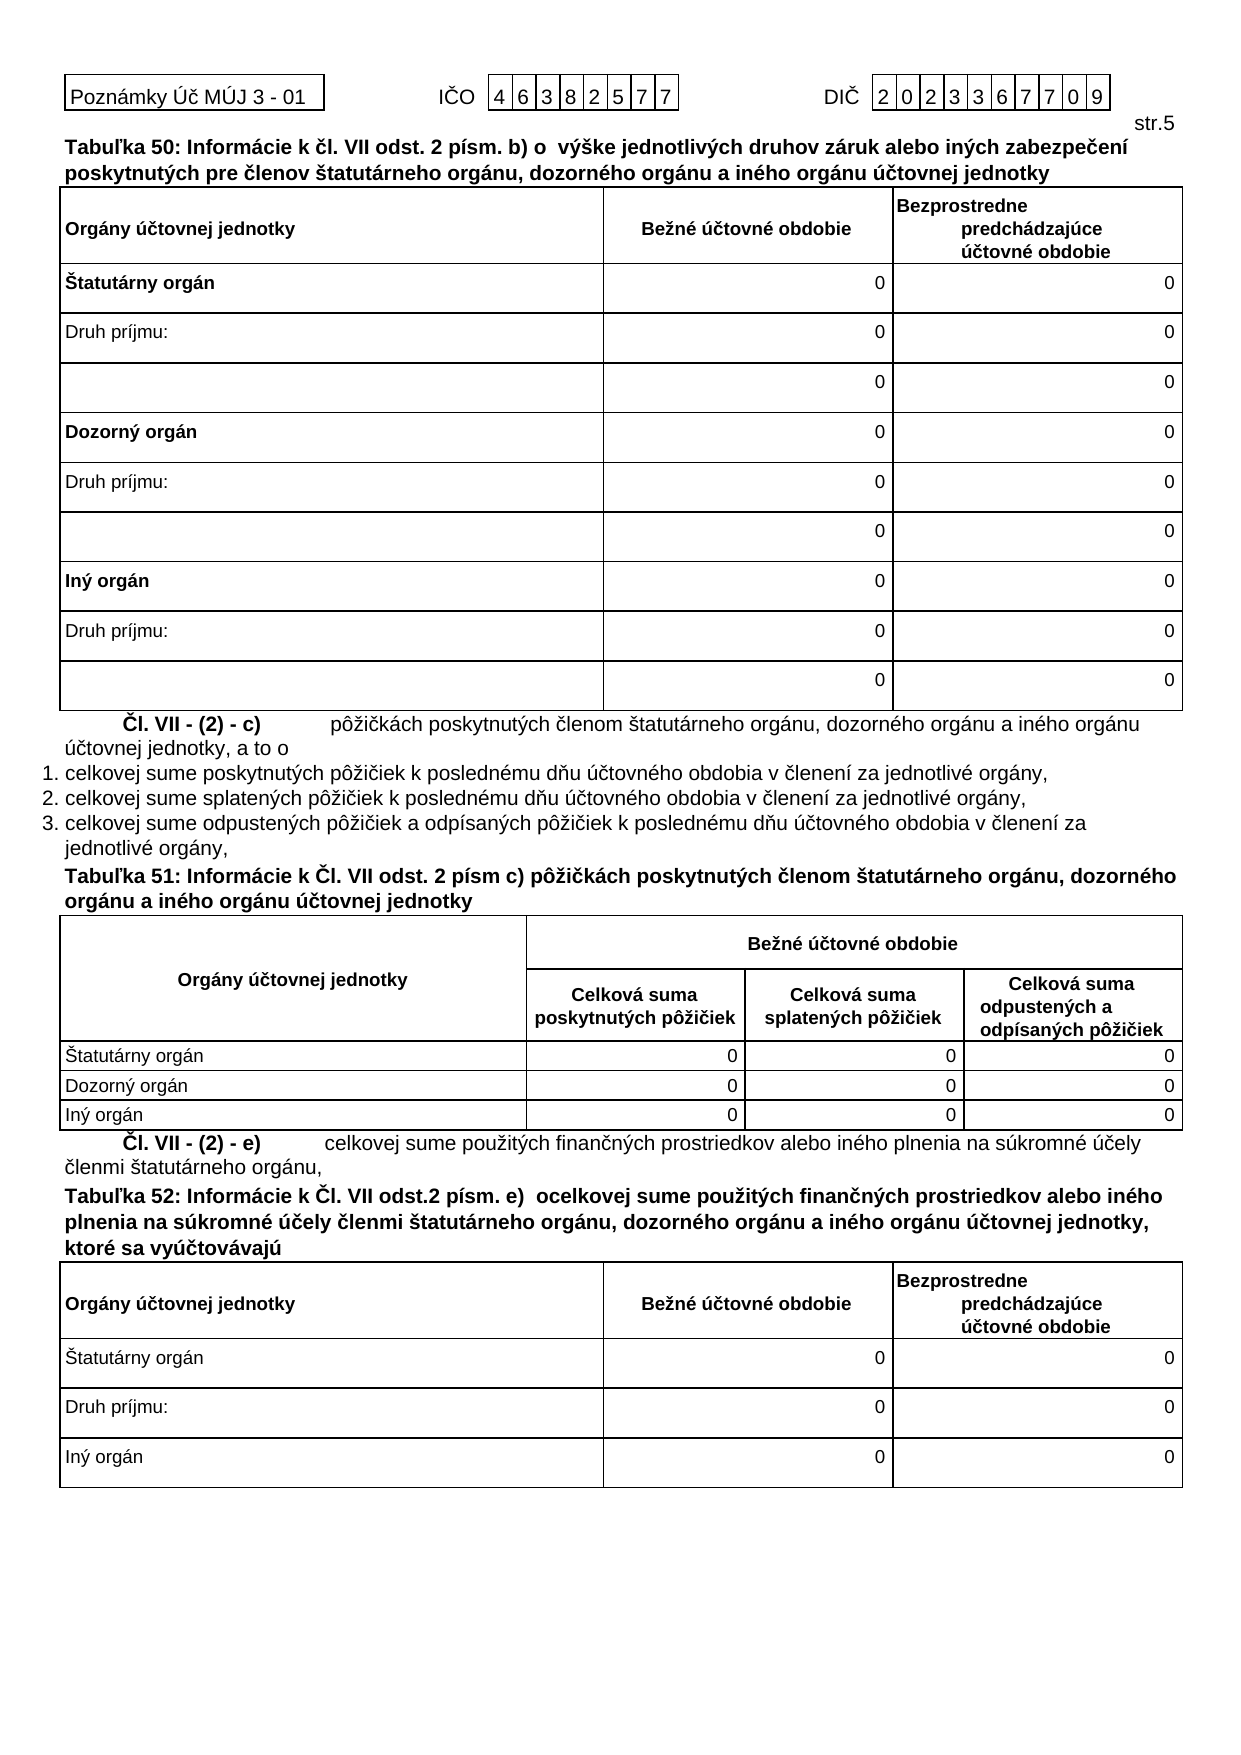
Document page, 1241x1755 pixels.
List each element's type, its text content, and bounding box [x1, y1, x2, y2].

table_cell [61, 662, 603, 710]
table_cell [604, 1439, 874, 1487]
table_cell 0 [746, 1042, 963, 1070]
table_cell Štatutárny orgán [61, 264, 603, 312]
table_cell 0 [894, 1339, 1182, 1387]
table_cell Dozorný orgán [61, 413, 603, 461]
table_cell Druh príjmu: [61, 463, 603, 511]
table_cell 0 [894, 463, 1182, 511]
table_cell 0 [875, 264, 892, 312]
table_cell 0 [894, 1439, 1182, 1487]
table_cell 0 [875, 364, 892, 412]
table_cell 0 [746, 1101, 963, 1129]
table_cell [61, 364, 603, 412]
table_cell Druh príjmu: [61, 612, 603, 660]
table_header [875, 188, 892, 263]
table_cell 0 [965, 1042, 1182, 1070]
table_cell 0 [875, 662, 892, 710]
table_cell 0 [875, 463, 892, 511]
table_cell 0 [875, 1389, 892, 1437]
table_cell Druh príjmu: [61, 314, 603, 362]
list celkovej sume splatených pôžičiek k poslednému dňu účtovného obdobia v členení za jednotlivé orgány, [42, 786, 1186, 810]
table_header Bezprostredne predchádzajúce účtovné obdobie [894, 1263, 1182, 1338]
table_cell 0 [527, 1071, 744, 1099]
table_cell Štatutárny orgán [61, 1042, 526, 1070]
table_cell [604, 364, 874, 412]
table_cell 0 [875, 1339, 892, 1387]
subtitle Tabuľka 51: Informácie k Čl. VII odst. 2 písm c) pôžičkách poskytnutých členom štatutárneho orgánu, dozorného orgánu a iného orgánu účtovnej jednotky [64, 863, 1184, 913]
table_cell Druh príjmu: [61, 1389, 603, 1437]
table_cell 0 [875, 513, 892, 561]
table_cell 0 [894, 562, 1182, 610]
table_cell 0 [894, 662, 1182, 710]
table_cell [604, 314, 874, 362]
table_cell Štatutárny orgán [61, 1339, 603, 1387]
table_header [964, 916, 1182, 968]
text Čl. VII - (2) - c) pôžičkách poskytnutých členom štatutárneho orgánu, dozorného orgánu a iného orgánu účtovnej jednotky, a to o [64, 711, 1186, 760]
table_cell Celková suma odpustených a odpísaných pôžičiek [965, 970, 1182, 1040]
table_cell [604, 513, 874, 561]
table_header Bezprostredne predchádzajúce účtovné obdobie [894, 188, 1182, 263]
table_cell 0 [894, 264, 1182, 312]
table_cell 0 [527, 1101, 744, 1129]
table_cell 0 [894, 1389, 1182, 1437]
table_cell [604, 264, 874, 312]
table_cell [604, 1339, 874, 1387]
table_cell 0 [894, 513, 1182, 561]
table_header [875, 1263, 892, 1338]
table_cell 0 [875, 612, 892, 660]
text Čl. VII - (2) - e) celkovej sume použitých finančných prostriedkov alebo iného plnenia na súkromné účely členmi štatutárneho orgánu, [64, 1130, 1186, 1179]
table_cell Dozorný orgán [61, 1071, 526, 1099]
table_cell Celková suma splatených pôžičiek [746, 970, 963, 1040]
table_cell Iný orgán [61, 1101, 526, 1129]
table_cell Iný orgán [61, 1439, 603, 1487]
table_cell [604, 612, 874, 660]
table_cell 0 [875, 314, 892, 362]
table_cell 0 [875, 562, 892, 610]
table_cell [604, 463, 874, 511]
table_header Bežné účtovné obdobie [527, 916, 964, 968]
table_cell 0 [875, 1439, 892, 1487]
table_cell 0 [527, 1042, 744, 1070]
subtitle Tabuľka 50: Informácie k čl. VII odst. 2 písm. b) o výške jednotlivých druhov záruk alebo iných zabezpečení poskytnutých pre členov štatutárneho orgánu, dozorného orgánu a iného orgánu účtovnej jednotky [64, 135, 1184, 184]
table_header Bežné účtovné obdobie [604, 188, 874, 263]
table_header Orgány účtovnej jednotky [61, 188, 603, 263]
table_cell 0 [746, 1071, 963, 1099]
table_cell 0 [894, 413, 1182, 461]
table_header Orgány účtovnej jednotky [61, 1263, 603, 1338]
subtitle Tabuľka 52: Informácie k Čl. VII odst.2 písm. e) ocelkovej sume použitých finančných prostriedkov alebo iného plnenia na súkromné účely členmi štatutárneho orgánu, dozorného orgánu a iného orgánu účtovnej jednotky, ktoré sa vyúčtovávajú [64, 1184, 1184, 1259]
table_cell Iný orgán [61, 562, 603, 610]
table_cell [604, 1389, 874, 1437]
table_cell [604, 413, 874, 461]
table_cell 0 [894, 314, 1182, 362]
table_cell [604, 562, 874, 610]
table_header Bežné účtovné obdobie [604, 1263, 874, 1338]
table_cell Celková suma poskytnutých pôžičiek [527, 970, 744, 1040]
table_cell 0 [894, 612, 1182, 660]
list celkovej sume poskytnutých pôžičiek k poslednému dňu účtovného obdobia v členení za jednotlivé orgány, [42, 761, 1186, 785]
table_cell [61, 513, 603, 561]
table_cell 0 [894, 364, 1182, 412]
table_cell 0 [875, 413, 892, 461]
table_header Orgány účtovnej jednotky [61, 916, 526, 1040]
list celkovej sume odpustených pôžičiek a odpísaných pôžičiek k poslednému dňu účtovného obdobia v členení za jednotlivé orgány, [42, 811, 1186, 859]
table_cell [604, 662, 874, 710]
table_cell 0 [965, 1101, 1182, 1129]
table_cell 0 [965, 1071, 1182, 1099]
